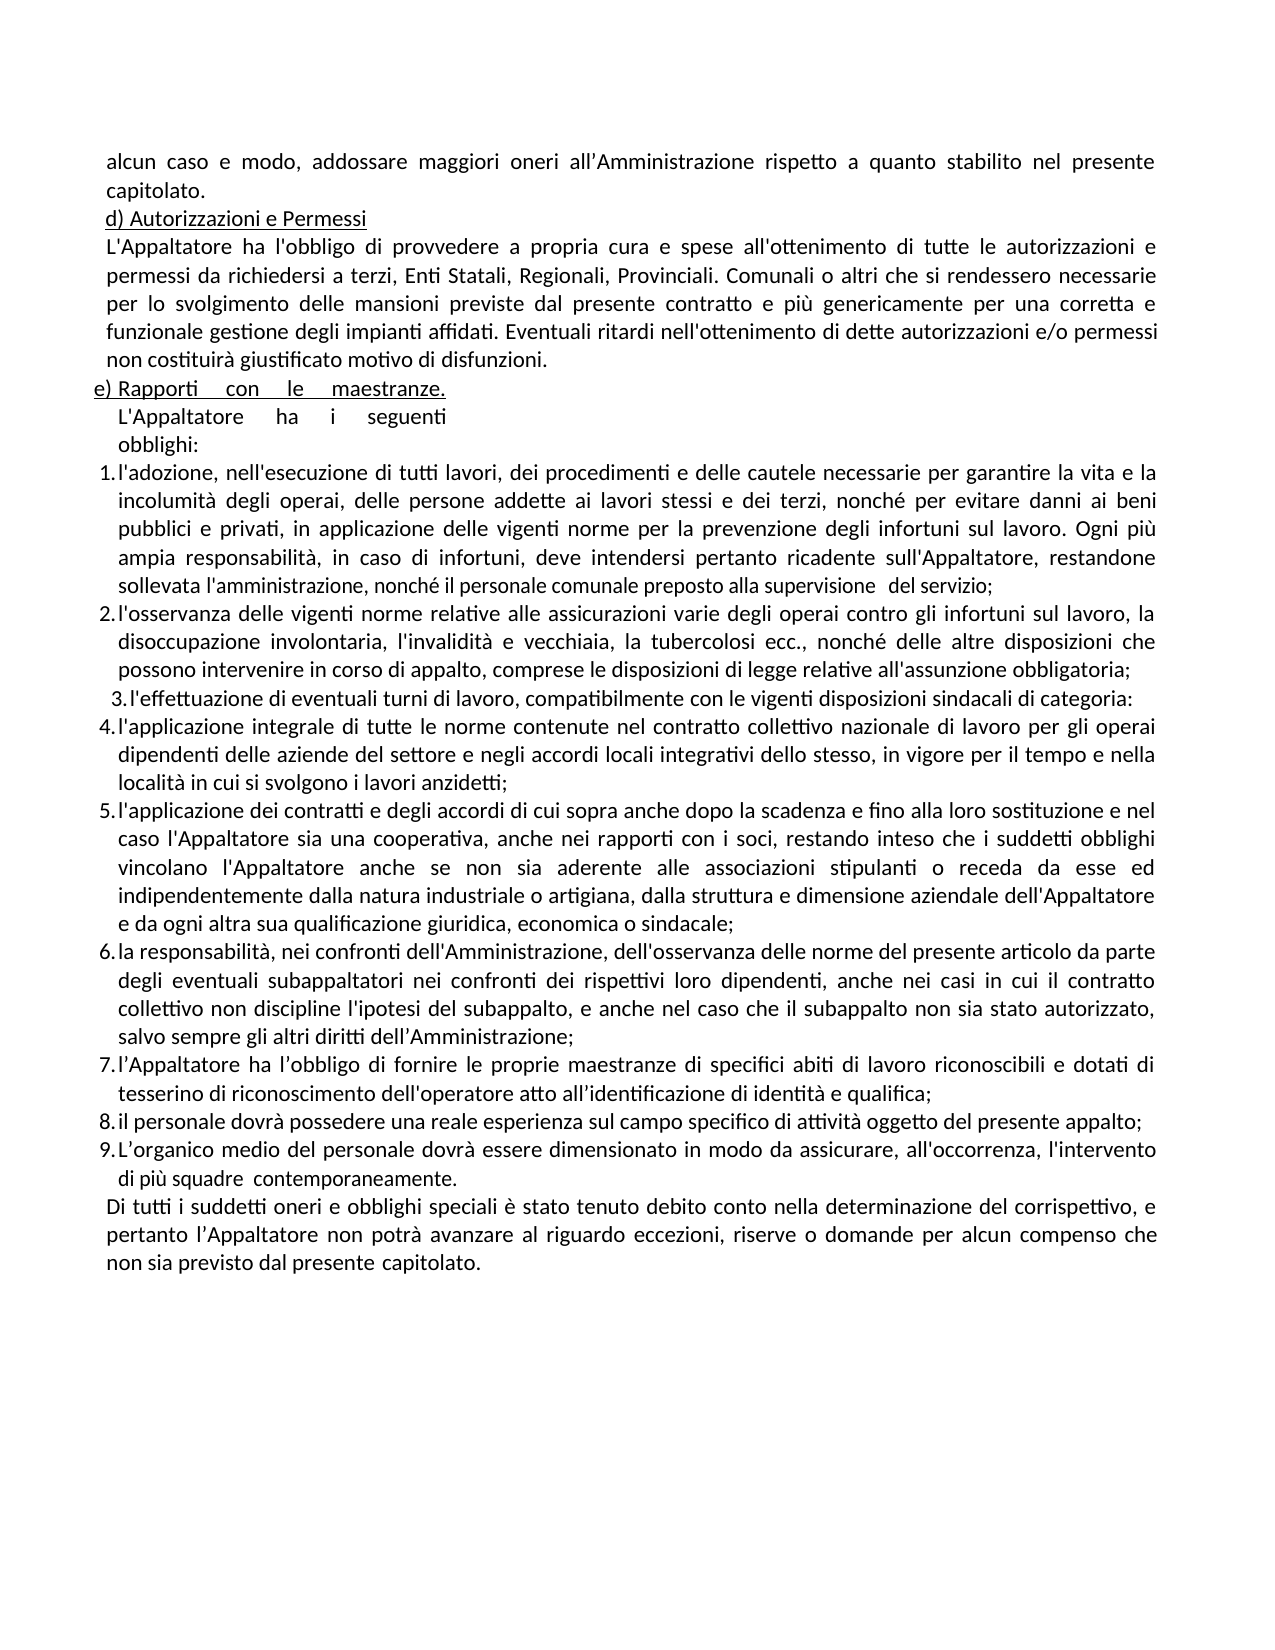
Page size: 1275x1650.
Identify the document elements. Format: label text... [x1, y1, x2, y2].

list l'applicazione integrale di tutte le norme contenute nel contratto collettivo nazionale di lavoro per gli operai dipendenti delle aziende del settore e negli accordi locali integrativi dello stesso, in vigore per il tempo e nella località in cui si svolgono i lavori anzidetti; [106, 712, 1158, 796]
list Rapporti con le maestranze. L'Appaltatore ha i seguenti obblighi: [106, 374, 446, 398]
text L'Appaltatore ha l'obbligo di provvedere a propria cura e spese all'ottenimento di tutte le autorizzazioni e permessi da richiedersi a terzi, Enti Statali, Regionali, Provinciali. Comunali o altri che si rendessero necessarie per lo svolgimento delle mansioni previste dal presente contratto e più genericamente per una corretta e funzionale gestione degli impianti affidati. Eventuali ritardi nell'ottenimento di dette autorizzazioni e/o permessi non costituirà giustificato motivo di disfunzioni. [106, 232, 1158, 373]
text alcun caso e modo, addossare maggiori oneri all’Amministrazione rispetto a quanto stabilito nel presente capitolato. [106, 147, 1157, 204]
list l'osservanza delle vigenti norme relative alle assicurazioni varie degli operai contro gli infortuni sul lavoro, la disoccupazione involontaria, l'invalidità e vecchiaia, la tubercolosi ecc., nonché delle altre disposizioni che possono intervenire in corso di appalto, comprese le disposizioni di legge relative all'assunzione obbligatoria; [106, 599, 1157, 683]
list Rapporti con le maestranze. L'Appaltatore ha i seguenti obblighi: [106, 399, 446, 458]
list Autorizzazioni e Permessi [118, 204, 1169, 232]
list l'effettuazione di eventuali turni di lavoro, compatibilmente con le vigenti disposizioni sindacali di categoria: [118, 684, 1169, 712]
list L’organico medio del personale dovrà essere dimensionato in modo da assicurare, all'occorrenza, l'intervento di più squadre contemporaneamente. [106, 1136, 1158, 1192]
text Di tutti i suddetti oneri e obblighi speciali è stato tenuto debito conto nella determinazione del corrispettivo, e pertanto l’Appaltatore non potrà avanzare al riguardo eccezioni, riserve o domande per alcun compenso che non sia previsto dal presente capitolato. [106, 1192, 1158, 1276]
list il personale dovrà possedere una reale esperienza sul campo specifico di attività oggetto del presente appalto; [106, 1107, 1158, 1135]
list l'applicazione dei contratti e degli accordi di cui sopra anche dopo la scadenza e fino alla loro sostituzione e nel caso l'Appaltatore sia una cooperativa, anche nei rapporti con i soci, restando inteso che i suddetti obblighi vincolano l'Appaltatore anche se non sia aderente alle associazioni stipulanti o receda da esse ed indipendentemente dalla natura industriale o artigiana, dalla struttura e dimensione aziendale dell'Appaltatore e da ogni altra sua qualificazione giuridica, economica o sindacale; [106, 796, 1157, 937]
list l'adozione, nell'esecuzione di tutti lavori, dei procedimenti e delle cautele necessarie per garantire la vita e la incolumità degli operai, delle persone addette ai lavori stessi e dei terzi, nonché per evitare danni ai beni pubblici e privati, in applicazione delle vigenti norme per la prevenzione degli infortuni sul lavoro. Ogni più ampia responsabilità, in caso di infortuni, deve intendersi pertanto ricadente sull'Appaltatore, restandone sollevata l'amministrazione, nonché il personale comunale preposto alla supervisione del servizio; [106, 458, 1158, 599]
list l’Appaltatore ha l’obbligo di fornire le proprie maestranze di specifici abiti di lavoro riconoscibili e dotati di tesserino di riconoscimento dell'operatore atto all’identificazione di identità e qualifica; [106, 1050, 1157, 1107]
list la responsabilità, nei confronti dell'Amministrazione, dell'osservanza delle norme del presente articolo da parte degli eventuali subappaltatori nei confronti dei rispettivi loro dipendenti, anche nei casi in cui il contratto collettivo non discipline l'ipotesi del subappalto, e anche nel caso che il subappalto non sia stato autorizzato, salvo sempre gli altri diritti dell’Amministrazione; [106, 937, 1158, 1050]
